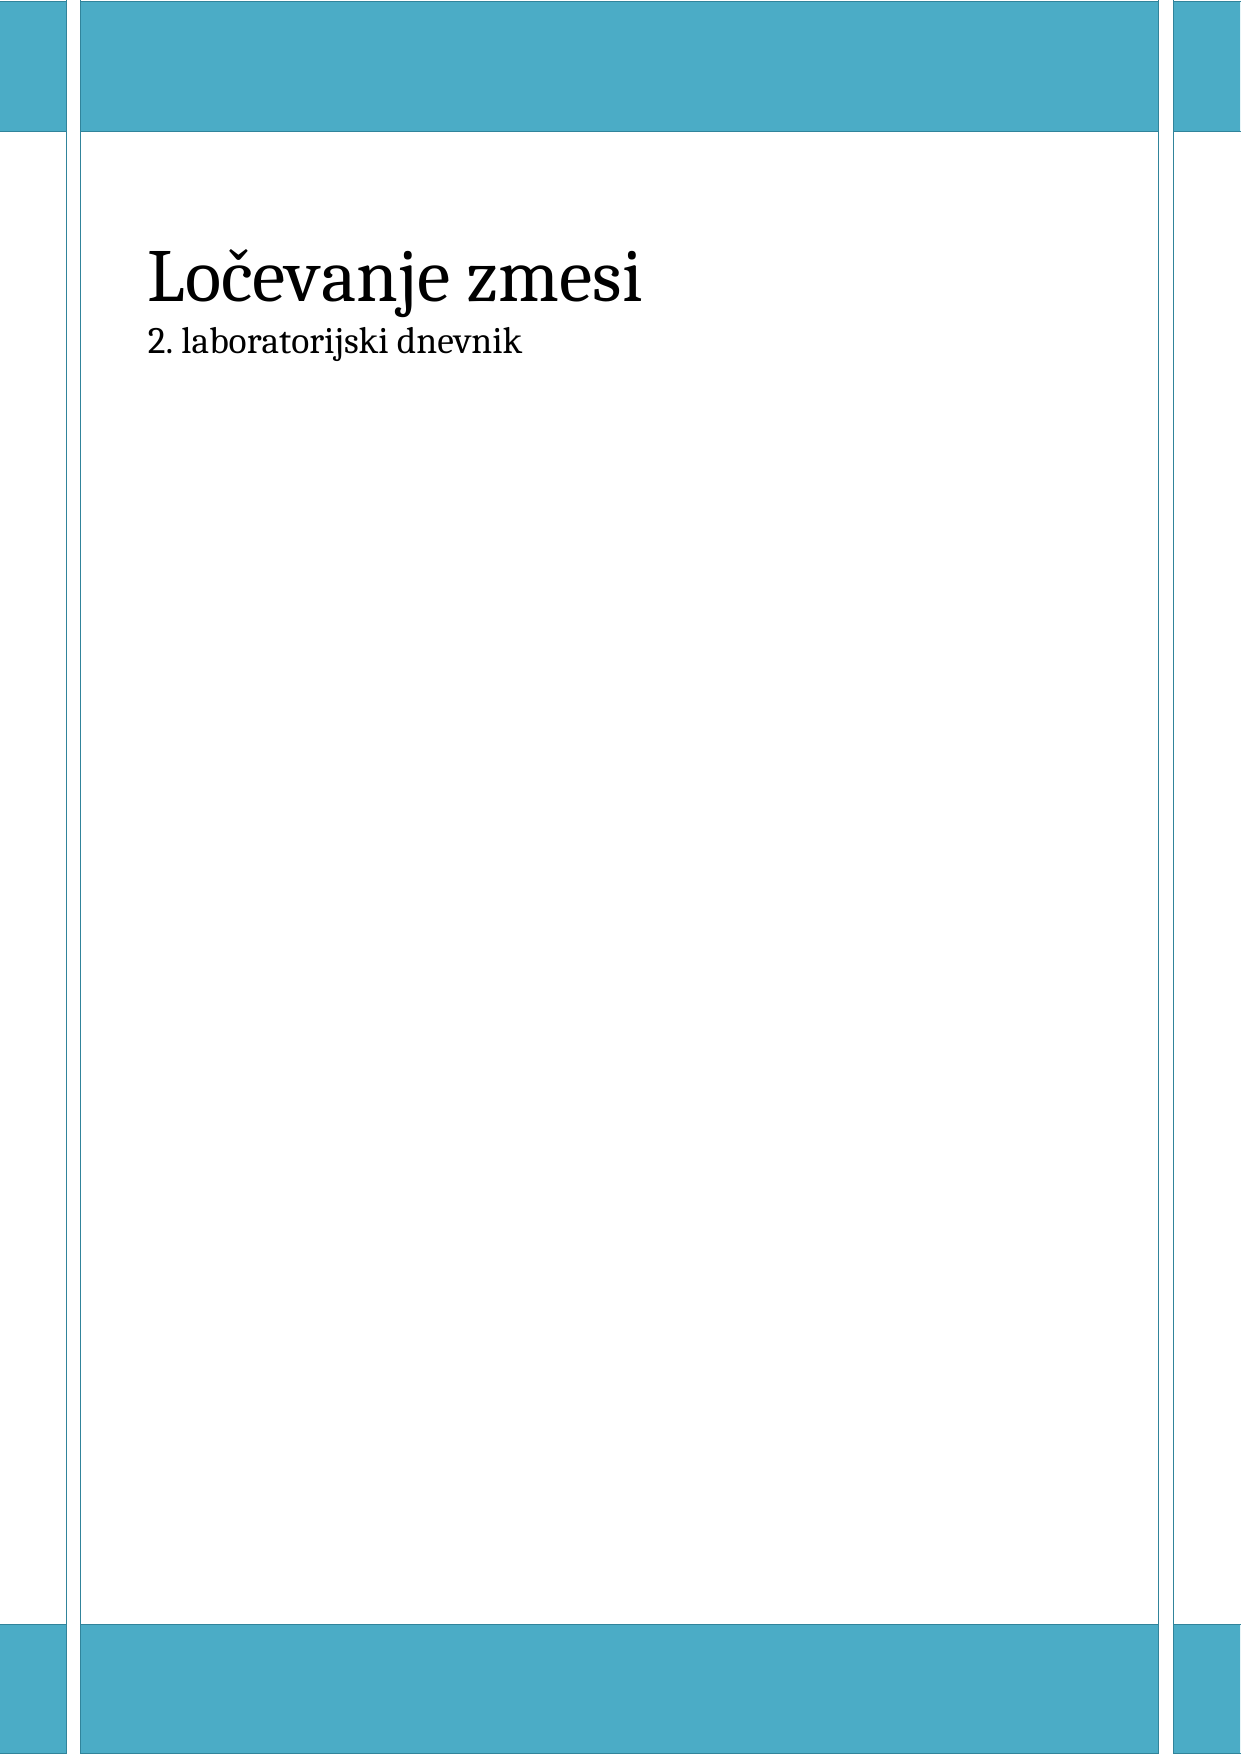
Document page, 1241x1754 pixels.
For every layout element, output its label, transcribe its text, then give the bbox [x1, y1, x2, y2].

text Ločevanje zmesi [148, 234, 1093, 320]
text 2. laboratorijski dnevnik [148, 320, 1093, 363]
